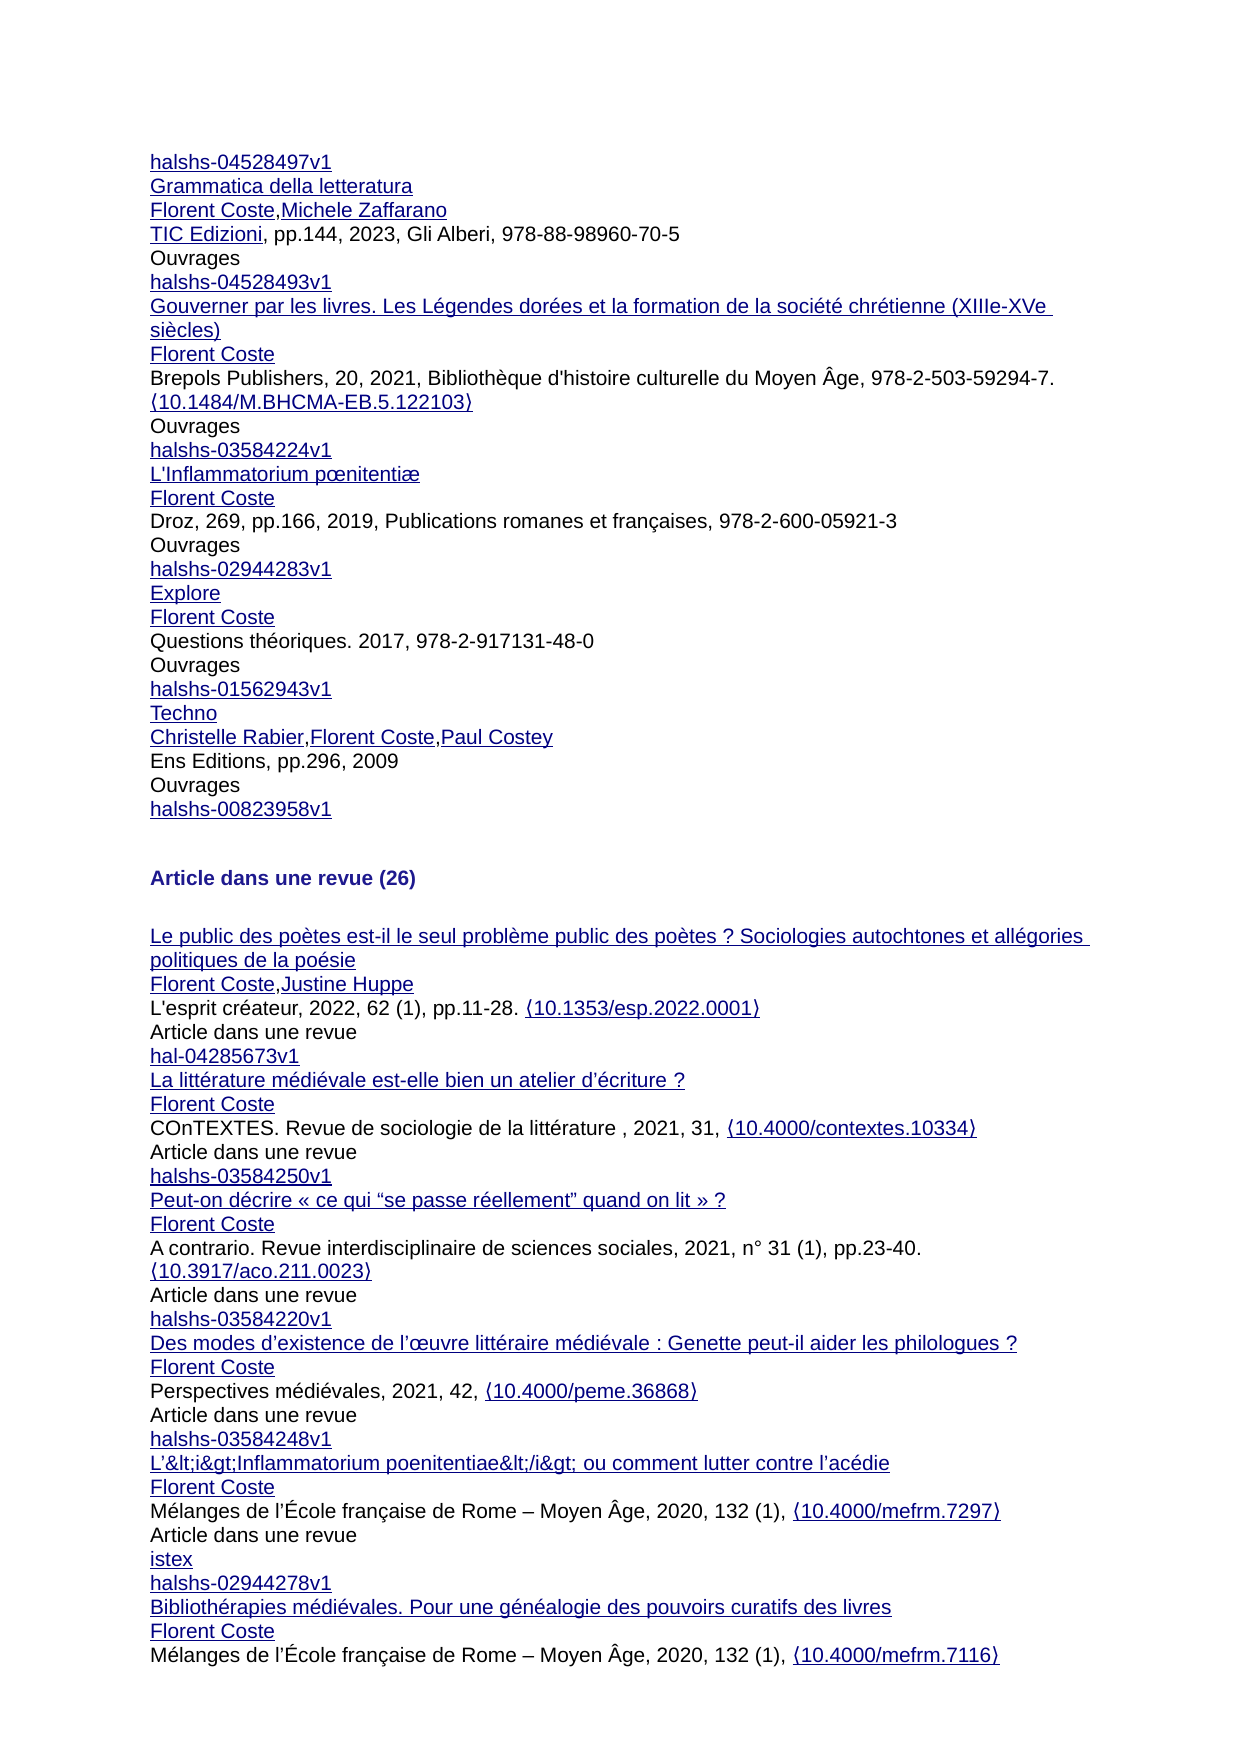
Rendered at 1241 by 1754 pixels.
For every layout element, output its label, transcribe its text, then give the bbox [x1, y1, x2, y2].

table_cell Gouverner par les livres. Les Légendes dorées et la formation de la société chrétienne (XIIIe-XVe siècles) Florent Coste Brepols Publishers, 20, 2021, Bibliothèque d'histoire culturelle du Moyen Âge, 978-2-503-59294-7. ⟨10.1484/M.BHCMA-EB.5.122103⟩ Ouvrages halshs-03584224v1 [150, 294, 1090, 461]
table_cell Grammatica della letteratura Florent Coste,Michele Zaffarano TIC Edizioni, pp.144, 2023, Gli Alberi, 978-88-98960-70-5 Ouvrages halshs-04528493v1 [150, 174, 1090, 294]
table_cell halshs-04528497v1 [150, 150, 1090, 174]
table_cell Explore Florent Coste Questions théoriques. 2017, 978-2-917131-48-0 Ouvrages halshs-01562943v1 [150, 581, 1090, 701]
table_cell La littérature médiévale est-elle bien un atelier d’écriture ? Florent Coste COnTEXTES. Revue de sociologie de la littérature , 2021, 31, ⟨10.4000/contextes.10334⟩ Article dans une revue halshs-03584250v1 [150, 1068, 1090, 1187]
table_header politiques de la poésie Florent Coste,Justine Huppe L'esprit créateur, 2022, 62 (1), pp.11-28. ⟨10.1353/esp.2022.0001⟩ Article dans une revue hal-04285673v1 [150, 946, 1090, 1068]
table_cell Peut-on décrire « ce qui “se passe réellement” quand on lit » ? Florent Coste A contrario. Revue interdisciplinaire de sciences sociales, 2021, n° 31 (1), pp.23-40. ⟨10.3917/aco.211.0023⟩ Article dans une revue halshs-03584220v1 [150, 1188, 1090, 1331]
table_cell L'Inflammatorium pœnitentiæ Florent Coste Droz, 269, pp.166, 2019, Publications romanes et françaises, 978-2-600-05921-3 Ouvrages halshs-02944283v1 [150, 461, 1090, 581]
table_cell Des modes d’existence de l’œuvre littéraire médiévale : Genette peut-il aider les philologues ? Florent Coste Perspectives médiévales, 2021, 42, ⟨10.4000/peme.36868⟩ Article dans une revue halshs-03584248v1 [150, 1331, 1090, 1451]
table_header Le public des poètes est-il le seul problème public des poètes ? Sociologies autochtones et allégories [150, 924, 1090, 945]
subtitle Article dans une revue (26) [150, 866, 1090, 889]
table_cell Techno Christelle Rabier,Florent Coste,Paul Costey Ens Editions, pp.296, 2009 Ouvrages halshs-00823958v1 [150, 701, 1090, 821]
table_cell L’&lt;i&gt;Inflammatorium poenitentiae&lt;/i&gt; ou comment lutter contre l’acédie Florent Coste Mélanges de l’École française de Rome – Moyen Âge, 2020, 132 (1), ⟨10.4000/mefrm.7297⟩ Article dans une revue istex halshs-02944278v1 [150, 1451, 1090, 1595]
table_cell Bibliothérapies médiévales. Pour une généalogie des pouvoirs curatifs des livres Florent Coste Mélanges de l’École française de Rome – Moyen Âge, 2020, 132 (1), ⟨10.4000/mefrm.7116⟩ [150, 1595, 1090, 1667]
